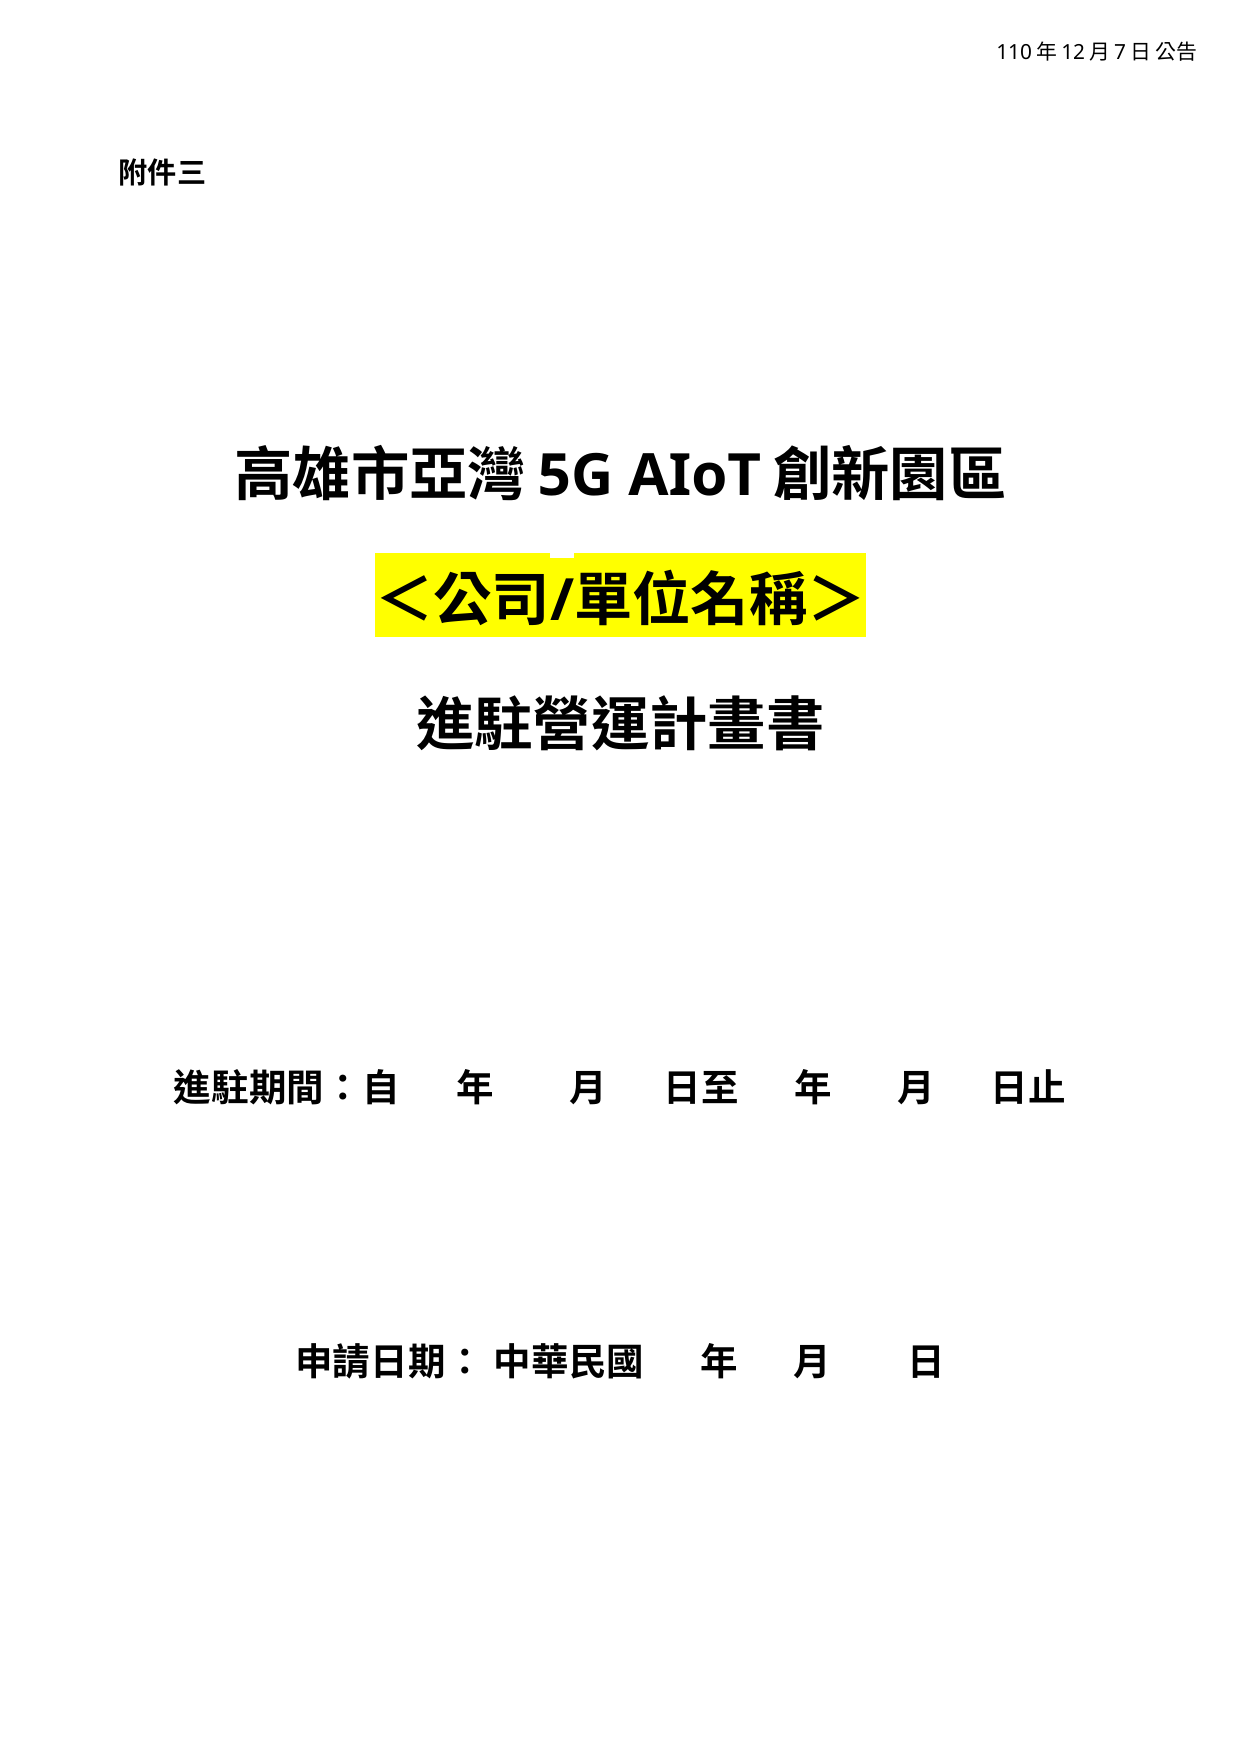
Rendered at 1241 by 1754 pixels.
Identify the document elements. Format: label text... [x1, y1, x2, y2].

text 申請日期： 中華民國 年 月 日 [118, 1315, 1122, 1390]
text 進駐期間：自 年 月 日至 年 月 日止 [118, 1041, 1122, 1116]
text 高雄市亞灣5G AIoT創新園區 [118, 407, 1122, 520]
text 進駐營運計畫書 [118, 657, 1122, 770]
text 附件三 [118, 127, 1122, 202]
text ＜公司/單位名稱＞ [118, 532, 1122, 645]
